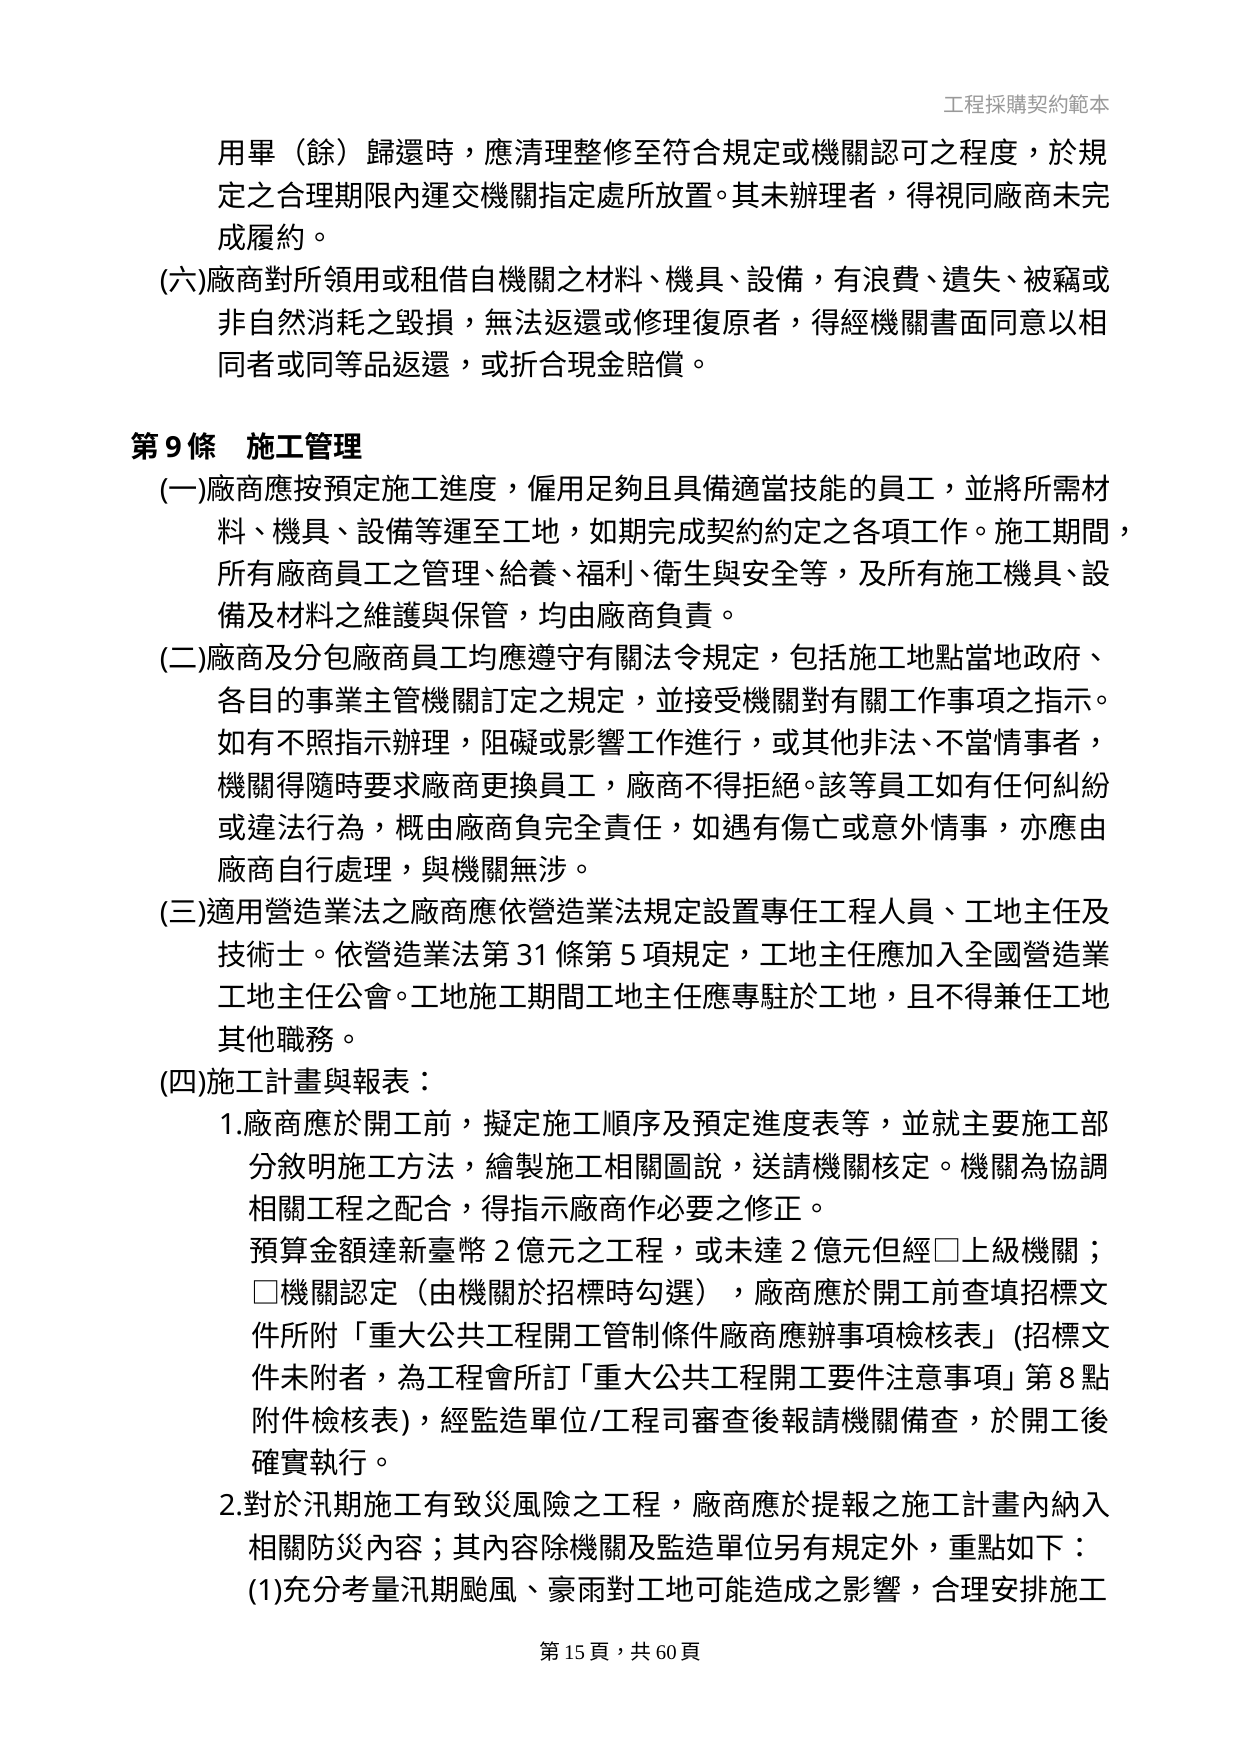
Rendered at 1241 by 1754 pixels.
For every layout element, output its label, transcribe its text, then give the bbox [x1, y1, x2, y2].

text 第9條 施工管理 [130, 423, 1110, 466]
text (1)充分考量汛期颱風、豪雨對工地可能造成之影響，合理安排施工 [248, 1567, 1110, 1609]
text (一)廠商應按預定施工進度，僱用足夠且具備適當技能的員工，並將所需材料、機具、設備等運至工地，如期完成契約約定之各項工作。施工期間，所有廠商員工之管理、給養、福利、衛生與安全等，及所有施工機具、設備及材料之維護與保管，均由廠商負責。 [159, 466, 1110, 635]
text 預算金額達新臺幣2億元之工程，或未達2億元但經□上級機關；□機關認定（由機關於招標時勾選），廠商應於開工前查填招標文件所附「重大公共工程開工管制條件廠商應辦事項檢核表」(招標文件未附者，為工程會所訂「重大公共工程開工要件注意事項」第8點附件檢核表)，經監造單位/工程司審查後報請機關備查，於開工後確實執行。 [249, 1228, 1110, 1482]
text (三)適用營造業法之廠商應依營造業法規定設置專任工程人員、工地主任及技術士。依營造業法第31條第5項規定，工地主任應加入全國營造業工地主任公會。工地施工期間工地主任應專駐於工地，且不得兼任工地其他職務。 [159, 889, 1110, 1058]
text 2.對於汛期施工有致災風險之工程，廠商應於提報之施工計畫內納入相關防災內容；其內容除機關及監造單位另有規定外，重點如下： [218, 1482, 1110, 1567]
text 1.廠商應於開工前，擬定施工順序及預定進度表等，並就主要施工部分敘明施工方法，繪製施工相關圖說，送請機關核定。機關為協調相關工程之配合，得指示廠商作必要之修正。 [218, 1101, 1110, 1228]
text 用畢（餘）歸還時，應清理整修至符合規定或機關認可之程度，於規定之合理期限內運交機關指定處所放置。其未辦理者，得視同廠商未完成履約。 [159, 130, 1110, 257]
text (四)施工計畫與報表： [159, 1058, 1110, 1101]
text (六)廠商對所領用或租借自機關之材料、機具、設備，有浪費、遺失、被竊或非自然消耗之毀損，無法返還或修理復原者，得經機關書面同意以相同者或同等品返還，或折合現金賠償。 [159, 257, 1110, 384]
text (二)廠商及分包廠商員工均應遵守有關法令規定，包括施工地點當地政府、各目的事業主管機關訂定之規定，並接受機關對有關工作事項之指示。如有不照指示辦理，阻礙或影響工作進行，或其他非法、不當情事者，機關得隨時要求廠商更換員工，廠商不得拒絕。該等員工如有任何糾紛或違法行為，概由廠商負完全責任，如遇有傷亡或意外情事，亦應由廠商自行處理，與機關無涉。 [159, 635, 1110, 889]
